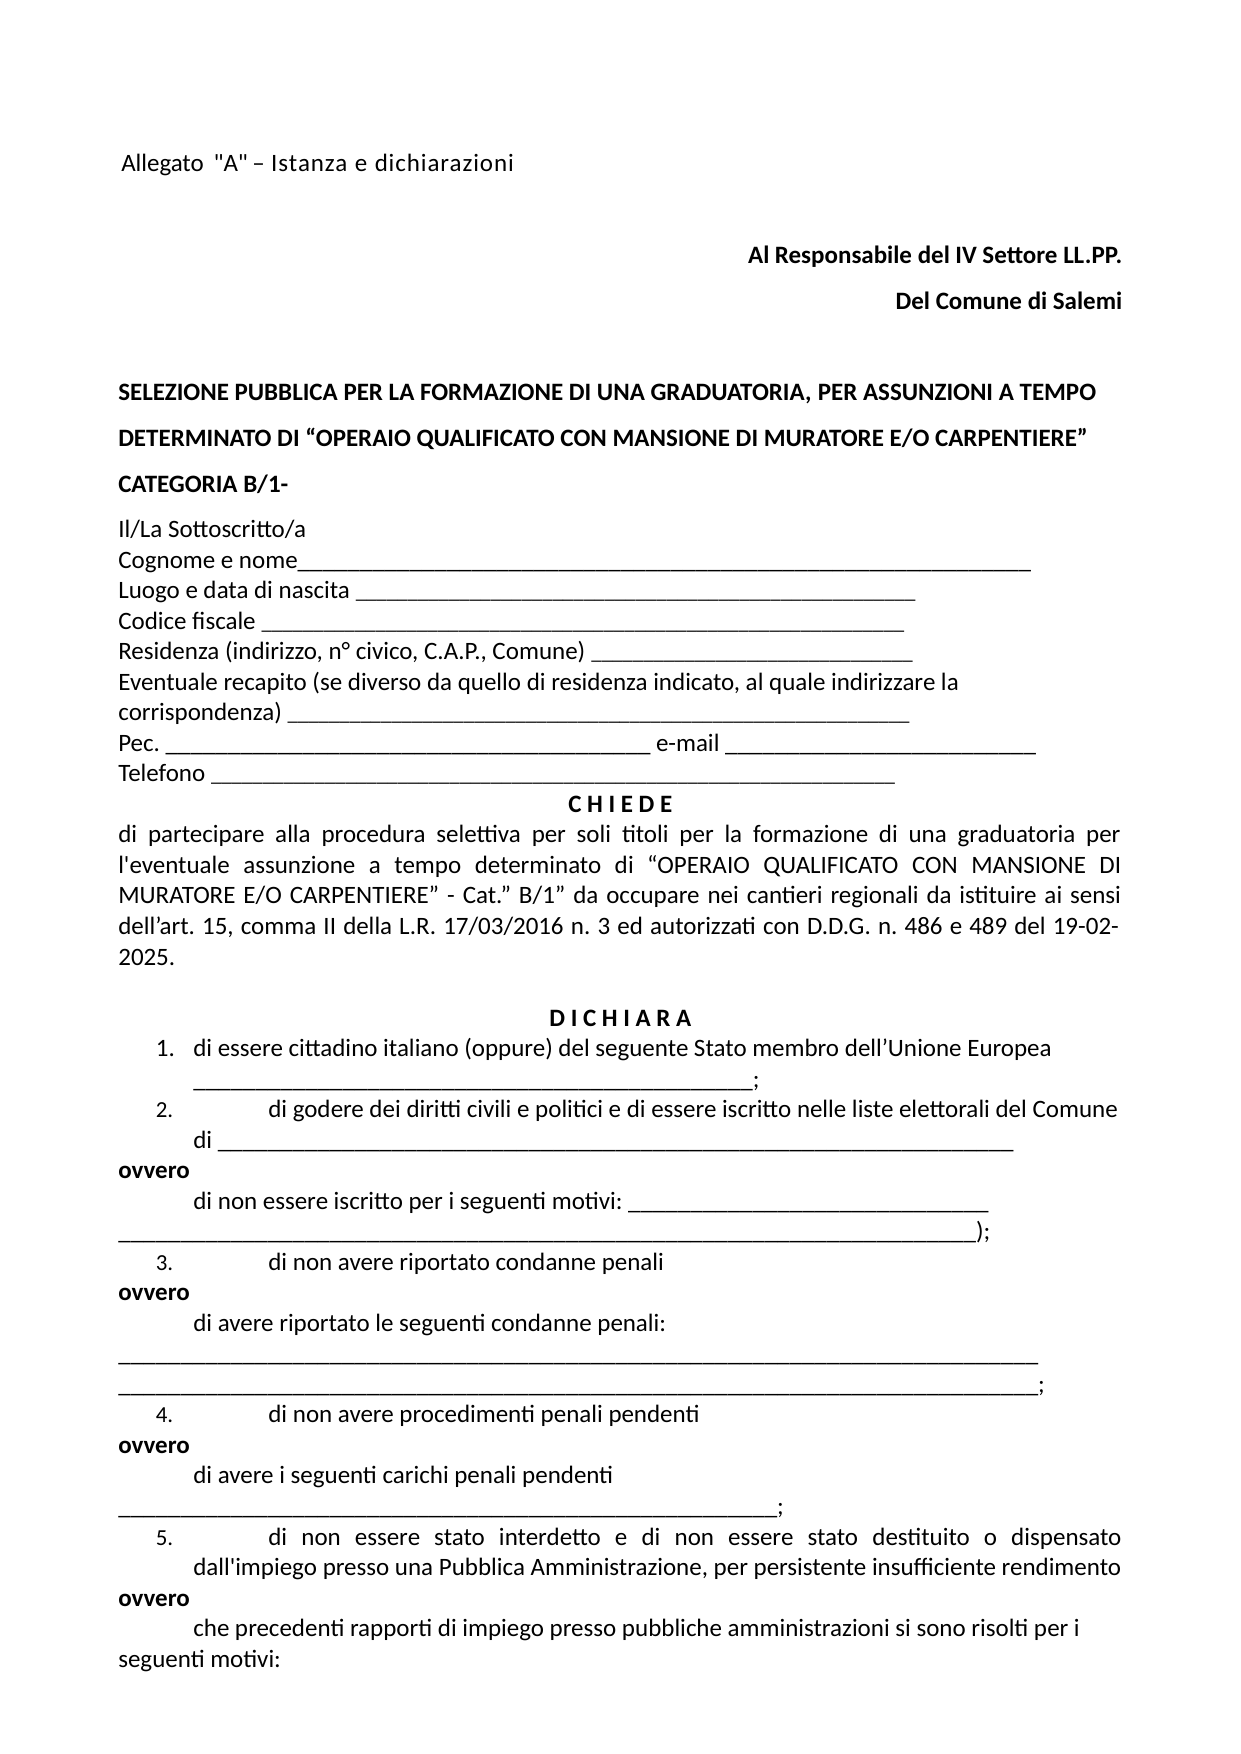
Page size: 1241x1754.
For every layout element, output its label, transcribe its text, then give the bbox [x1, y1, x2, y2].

text Allegato "A" – Istanza e dichiarazioni [121, 148, 1122, 178]
list di godere dei diritti civili e politici e di essere iscritto nelle liste elettorali del Comune di ________________________________________________________________ [156, 1093, 1122, 1154]
text ovvero [118, 1154, 1122, 1185]
list di non essere stato interdetto e di non essere stato destituito o dispensato dall'impiego presso una Pubblica Amministrazione, per persistente insufficiente rendimento [156, 1521, 1122, 1582]
text Eventuale recapito (se diverso da quello di residenza indicato, al quale indirizzare la corrispondenza) ____________________________________________________________ [118, 666, 1122, 727]
list di non avere riportato condanne penali [156, 1246, 1122, 1276]
text Residenza (indirizzo, n° civico, C.A.P., Comune) _______________________________ [118, 636, 1122, 666]
text SELEZIONE PUBBLICA PER LA FORMAZIONE DI UNA GRADUATORIA, PER ASSUNZIONI A TEMPO DETERMINATO DI “OPERAIO QUALIFICATO CON MANSIONE DI MURATORE E/O CARPENTIERE” CATEGORIA B/1- [118, 376, 1122, 498]
text di non essere iscritto per i seguenti motivi: _____________________________ [118, 1185, 1122, 1215]
text ovvero [118, 1582, 1122, 1612]
text Cognome e nome___________________________________________________________ [118, 544, 1122, 574]
text Del Comune di Salemi [121, 285, 1122, 315]
text che precedenti rapporti di impiego presso pubbliche amministrazioni si sono risolti per i seguenti motivi: [118, 1612, 1122, 1673]
text __________________________________________________________________________ [118, 1337, 1122, 1368]
text Pec. _______________________________________ e-mail _________________________ [118, 727, 1122, 758]
text Luogo e data di nascita ______________________________________________________ [118, 574, 1122, 605]
text di avere i seguenti carichi penali pendenti _____________________________________________________; [118, 1459, 1122, 1521]
text di partecipare alla procedura selettiva per soli titoli per la formazione di una graduatoria per l'eventuale assunzione a tempo determinato di “OPERAIO QUALIFICATO CON MANSIONE DI MURATORE E/O CARPENTIERE” - Cat.” B/1” da occupare nei cantieri regionali da istituire ai sensi dell’art. 15, comma II della L.R. 17/03/2016 n. 3 ed autorizzati con D.D.G. n. 486 e 489 del 19-02-2025. [118, 819, 1122, 971]
text di avere riportato le seguenti condanne penali: [118, 1307, 1122, 1337]
list di essere cittadino italiano (oppure) del seguente Stato membro dell’Unione Europea _____________________________________________; [156, 1032, 1122, 1093]
text ovvero [118, 1429, 1122, 1459]
list di non avere procedimenti penali pendenti [156, 1398, 1122, 1429]
text Codice fiscale ______________________________________________________________ [118, 605, 1122, 636]
text Telefono __________________________________________________________________ [118, 758, 1122, 788]
text D I C H I A R A [118, 1002, 1122, 1032]
text _____________________________________________________________________); [118, 1215, 1122, 1246]
text Al Responsabile del IV Settore LL.PP. [121, 239, 1122, 269]
text Il/La Sottoscritto/a [118, 513, 1122, 544]
text __________________________________________________________________________; [118, 1368, 1122, 1398]
text ovvero [118, 1276, 1122, 1307]
text C H I E D E [118, 788, 1122, 819]
